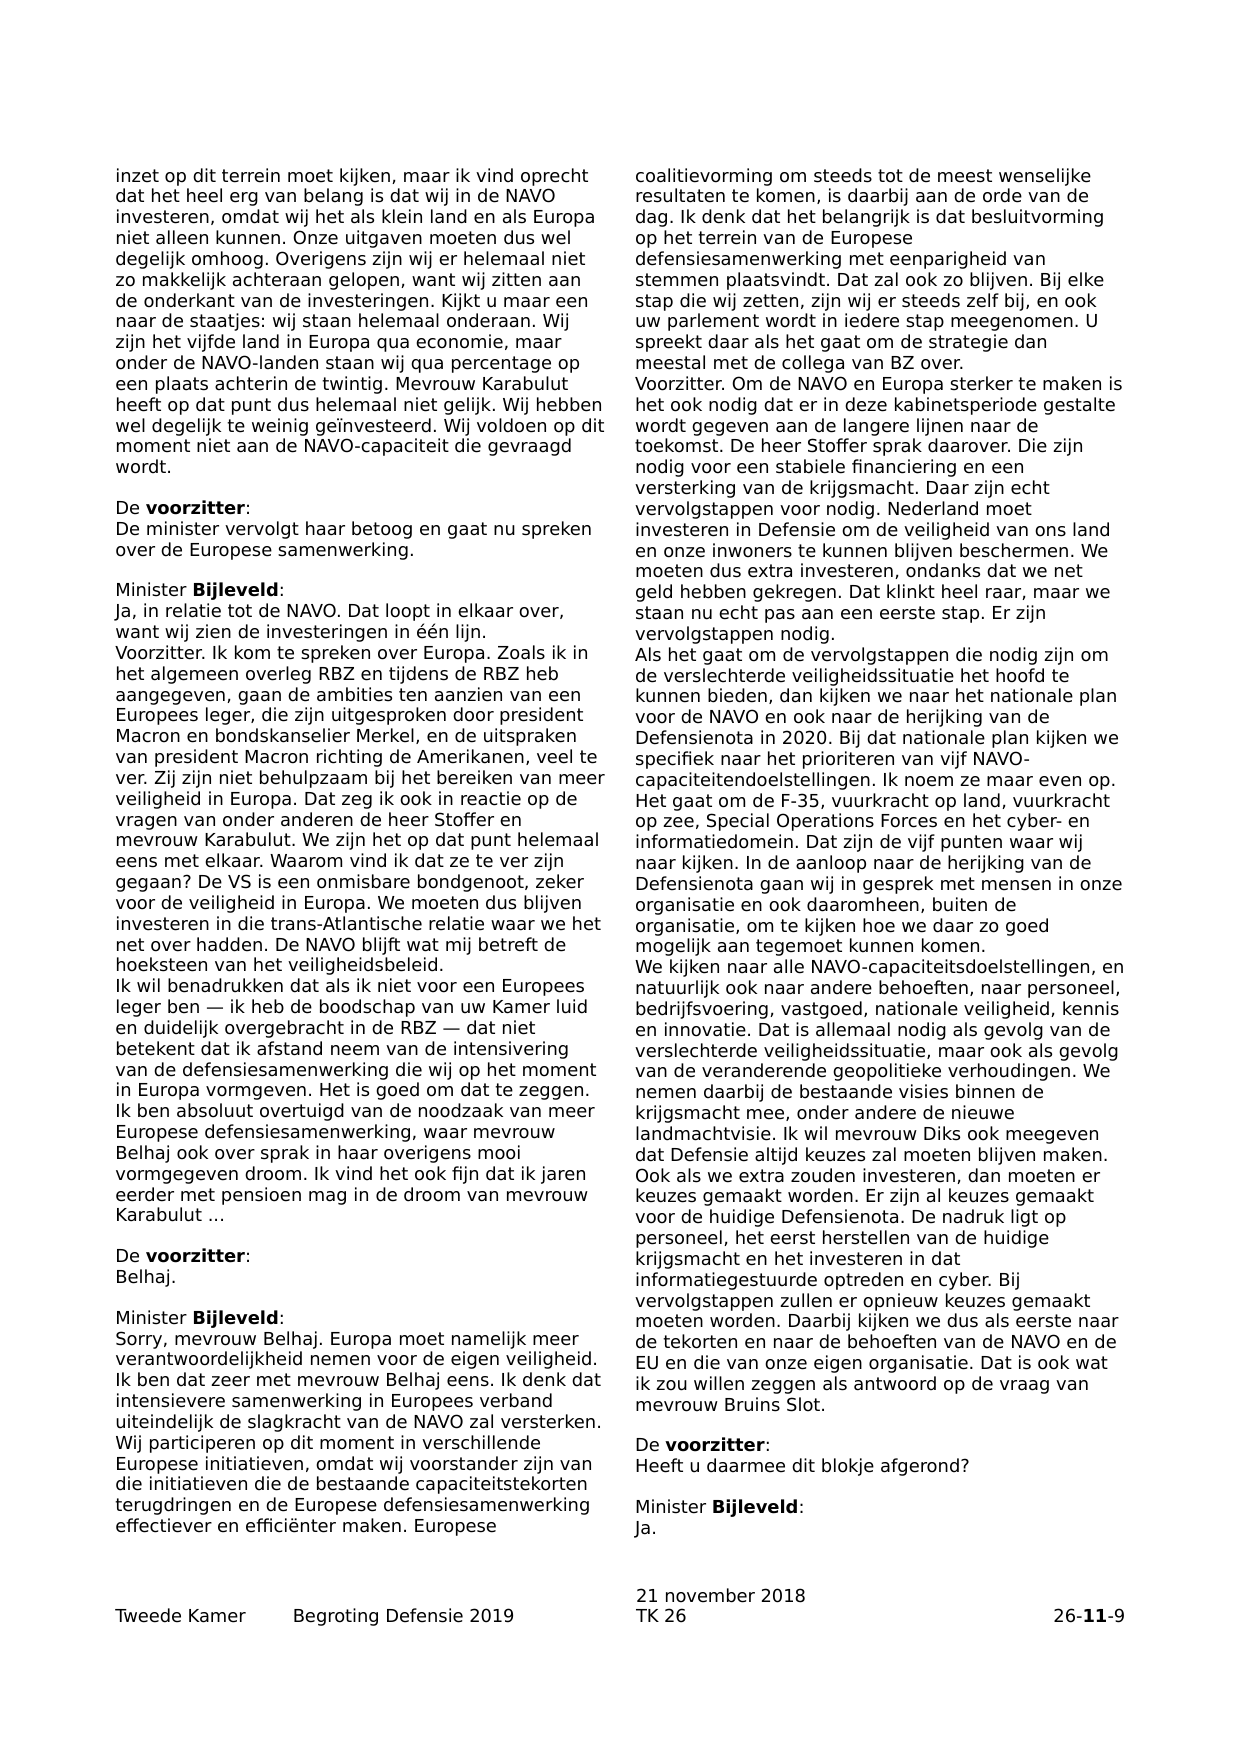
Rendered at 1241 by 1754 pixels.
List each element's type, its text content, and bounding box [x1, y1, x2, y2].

text Belhaj. [115, 1267, 605, 1287]
text coalitievorming om steeds tot de meest wenselijke resultaten te komen, is daarbij aan de orde van de dag. Ik denk dat het belangrijk is dat besluitvorming op het terrein van de Europese defensiesamenwerking met eenparigheid van stemmen plaatsvindt. Dat zal ook zo blijven. Bij elke stap die wij zetten, zijn wij er steeds zelf bij, en ook uw parlement wordt in iedere stap meegenomen. U spreekt daar als het gaat om de strategie dan meestal met de collega van BZ over. [635, 165, 1125, 374]
text Ik wil benadrukken dat als ik niet voor een Europees leger ben — ik heb de boodschap van uw Kamer luid en duidelijk overgebracht in de RBZ — dat niet betekent dat ik afstand neem van de intensivering van de defensiesamenwerking die wij op het moment in Europa vormgeven. Het is goed om dat te zeggen. Ik ben absoluut overtuigd van de noodzaak van meer Europese defensiesamenwerking, waar mevrouw Belhaj ook over sprak in haar overigens mooi vormgegeven droom. Ik vind het ook fijn dat ik jaren eerder met pensioen mag in de droom van mevrouw Karabulut ... [115, 976, 605, 1226]
text Voorzitter. Om de NAVO en Europa sterker te maken is het ook nodig dat er in deze kabinetsperiode gestalte wordt gegeven aan de langere lijnen naar de toekomst. De heer Stoffer sprak daarover. Die zijn nodig voor een stabiele financiering en een versterking van de krijgsmacht. Daar zijn echt vervolgstappen voor nodig. Nederland moet investeren in Defensie om de veiligheid van ons land en onze inwoners te kunnen blijven beschermen. We moeten dus extra investeren, ondanks dat we net geld hebben gekregen. Dat klinkt heel raar, maar we staan nu echt pas aan een eerste stap. Er zijn vervolgstappen nodig. [635, 374, 1125, 644]
text De voorzitter: [635, 1435, 1125, 1456]
text inzet op dit terrein moet kijken, maar ik vind oprecht dat het heel erg van belang is dat wij in de NAVO investeren, omdat wij het als klein land en als Europa niet alleen kunnen. Onze uitgaven moeten dus wel degelijk omhoog. Overigens zijn wij er helemaal niet zo makkelijk achteraan gelopen, want wij zitten aan de onderkant van de investeringen. Kijkt u maar een naar de staatjes: wij staan helemaal onderaan. Wij zijn het vijfde land in Europa qua economie, maar onder de NAVO-landen staan wij qua percentage op een plaats achterin de twintig. Mevrouw Karabulut heeft op dat punt dus helemaal niet gelijk. Wij hebben wel degelijk te weinig geïnvesteerd. Wij voldoen op dit moment niet aan de NAVO-capaciteit die gevraagd wordt. [115, 165, 605, 478]
text De voorzitter: [115, 1246, 605, 1267]
text Minister Bijleveld: [635, 1497, 1125, 1518]
text Minister Bijleveld: [115, 580, 605, 601]
text Voorzitter. Ik kom te spreken over Europa. Zoals ik in het algemeen overleg RBZ en tijdens de RBZ heb aangegeven, gaan de ambities ten aanzien van een Europees leger, die zijn uitgesproken door president Macron en bondskanselier Merkel, en de uitspraken van president Macron richting de Amerikanen, veel te ver. Zij zijn niet behulpzaam bij het bereiken van meer veiligheid in Europa. Dat zeg ik ook in reactie op de vragen van onder anderen de heer Stoffer en mevrouw Karabulut. We zijn het op dat punt helemaal eens met elkaar. Waarom vind ik dat ze te ver zijn gegaan? De VS is een onmisbare bondgenoot, zeker voor de veiligheid in Europa. We moeten dus blijven investeren in die trans-Atlantische relatie waar we het net over hadden. De NAVO blijft wat mij betreft de hoeksteen van het veiligheidsbeleid. [115, 643, 605, 976]
text Minister Bijleveld: [115, 1307, 605, 1328]
text Als het gaat om de vervolgstappen die nodig zijn om de verslechterde veiligheidssituatie het hoofd te kunnen bieden, dan kijken we naar het nationale plan voor de NAVO en ook naar de herijking van de Defensienota in 2020. Bij dat nationale plan kijken we specifiek naar het prioriteren van vijf NAVO-capaciteitendoelstellingen. Ik noem ze maar even op. Het gaat om de F-35, vuurkracht op land, vuurkracht op zee, Special Operations Forces en het cyber- en informatiedomein. Dat zijn de vijf punten waar wij naar kijken. In de aanloop naar de herijking van de Defensienota gaan wij in gesprek met mensen in onze organisatie en ook daaromheen, buiten de organisatie, om te kijken hoe we daar zo goed mogelijk aan tegemoet kunnen komen. [635, 644, 1125, 957]
text De minister vervolgt haar betoog en gaat nu spreken over de Europese samenwerking. [115, 518, 605, 560]
text Ja, in relatie tot de NAVO. Dat loopt in elkaar over, want wij zien de investeringen in één lijn. [115, 601, 605, 643]
text We kijken naar alle NAVO-capaciteitsdoelstellingen, en natuurlijk ook naar andere behoeften, naar personeel, bedrijfsvoering, vastgoed, nationale veiligheid, kennis en innovatie. Dat is allemaal nodig als gevolg van de verslechterde veiligheidssituatie, maar ook als gevolg van de veranderende geopolitieke verhoudingen. We nemen daarbij de bestaande visies binnen de krijgsmacht mee, onder andere de nieuwe landmachtvisie. Ik wil mevrouw Diks ook meegeven dat Defensie altijd keuzes zal moeten blijven maken. Ook als we extra zouden investeren, dan moeten er keuzes gemaakt worden. Er zijn al keuzes gemaakt voor de huidige Defensienota. De nadruk ligt op personeel, het eerst herstellen van de huidige krijgsmacht en het investeren in dat informatiegestuurde optreden en cyber. Bij vervolgstappen zullen er opnieuw keuzes gemaakt moeten worden. Daarbij kijken we dus als eerste naar de tekorten en naar de behoeften van de NAVO en de EU en die van onze eigen organisatie. Dat is ook wat ik zou willen zeggen als antwoord op de vraag van mevrouw Bruins Slot. [635, 957, 1125, 1415]
text Ja. [635, 1518, 1125, 1538]
text Sorry, mevrouw Belhaj. Europa moet namelijk meer verantwoordelijkheid nemen voor de eigen veiligheid. Ik ben dat zeer met mevrouw Belhaj eens. Ik denk dat intensievere samenwerking in Europees verband uiteindelijk de slagkracht van de NAVO zal versterken. Wij participeren op dit moment in verschillende Europese initiatieven, omdat wij voorstander zijn van die initiatieven die de bestaande capaciteitstekorten terugdringen en de Europese defensiesamenwerking effectiever en efficiënter maken. Europese [115, 1328, 605, 1537]
text De voorzitter: [115, 498, 605, 518]
text Heeft u daarmee dit blokje afgerond? [635, 1456, 1125, 1477]
